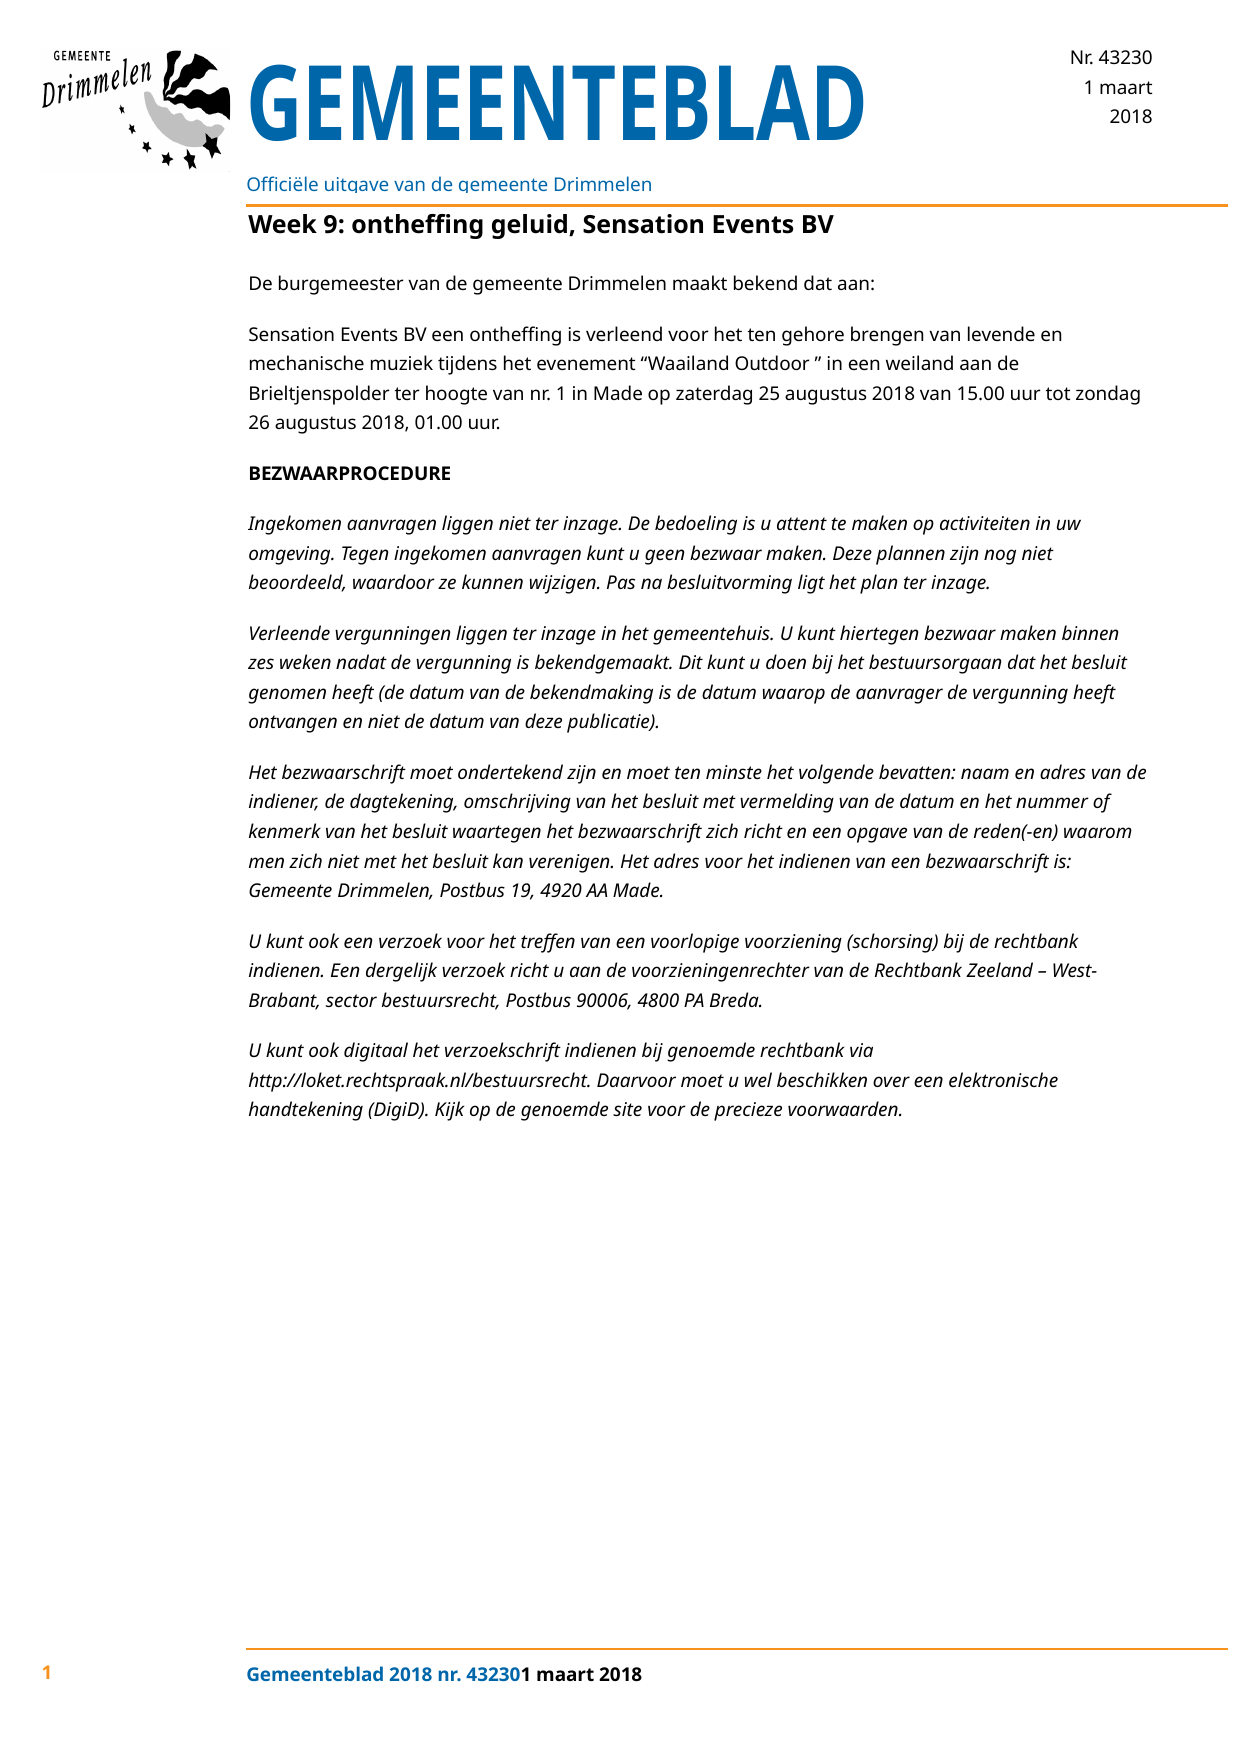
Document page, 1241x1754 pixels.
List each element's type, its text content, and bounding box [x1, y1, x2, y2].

text U kunt ook digitaal het verzoekschrift indienen bij genoemde rechtbank via http://loket.rechtspraak.nl/bestuursrecht. Daarvoor moet u wel beschikken over een elektronische handtekening (DigiD). Kijk op de genoemde site voor de precieze voorwaarden. [248, 1037, 1152, 1122]
text Verleende vergunningen liggen ter inzage in het gemeentehuis. U kunt hiertegen bezwaar maken binnen zes weken nadat de vergunning is bekendgemaakt. Dit kunt u doen bij het bestuursorgaan dat het besluit genomen heeft (de datum van de bekendmaking is de datum waarop de aanvrager de vergunning heeft ontvangen en niet de datum van deze publicatie). [248, 620, 1152, 734]
picture [41, 47, 231, 172]
text U kunt ook een verzoek voor het treffen van een voorlopige voorziening (schorsing) bij de rechtbank indienen. Een dergelijk verzoek richt u aan de voorzieningenrechter van de Rechtbank Zeeland – West-Brabant, sector bestuursrecht, Postbus 90006, 4800 PA Breda. [248, 928, 1152, 1013]
text Sensation Events BV een ontheffing is verleend voor het ten gehore brengen van levende en mechanische muziek tijdens het evenement “Waailand Outdoor ” in een weiland aan de Brieltjenspolder ter hoogte van nr. 1 in Made op zaterdag 25 augustus 2018 van 15.00 uur tot zondag 26 augustus 2018, 01.00 uur. [248, 321, 1152, 435]
text Het bezwaarschrift moet ondertekend zijn en moet ten minste het volgende bevatten: naam en adres van de indiener, de dagtekening, omschrijving van het besluit met vermelding van de datum en het nummer of kenmerk van het besluit waartegen het bezwaarschrift zich richt en een opgave van de reden(-en) waarom men zich niet met het besluit kan verenigen. Het adres voor het indienen van een bezwaarschrift is: Gemeente Drimmelen, Postbus 19, 4920 AA Made. [248, 759, 1152, 903]
text De burgemeester van de gemeente Drimmelen maakt bekend dat aan: [248, 270, 1152, 296]
text Ingekomen aanvragen liggen niet ter inzage. De bedoeling is u attent te maken op activiteiten in uw omgeving. Tegen ingekomen aanvragen kunt u geen bezwaar maken. Deze plannen zijn nog niet beoordeeld, waardoor ze kunnen wijzigen. Pas na besluitvorming ligt het plan ter inzage. [248, 510, 1152, 595]
text Week 9: ontheffing geluid, Sensation Events BV [248, 207, 1152, 241]
text BEZWAARPROCEDURE [248, 460, 1152, 486]
